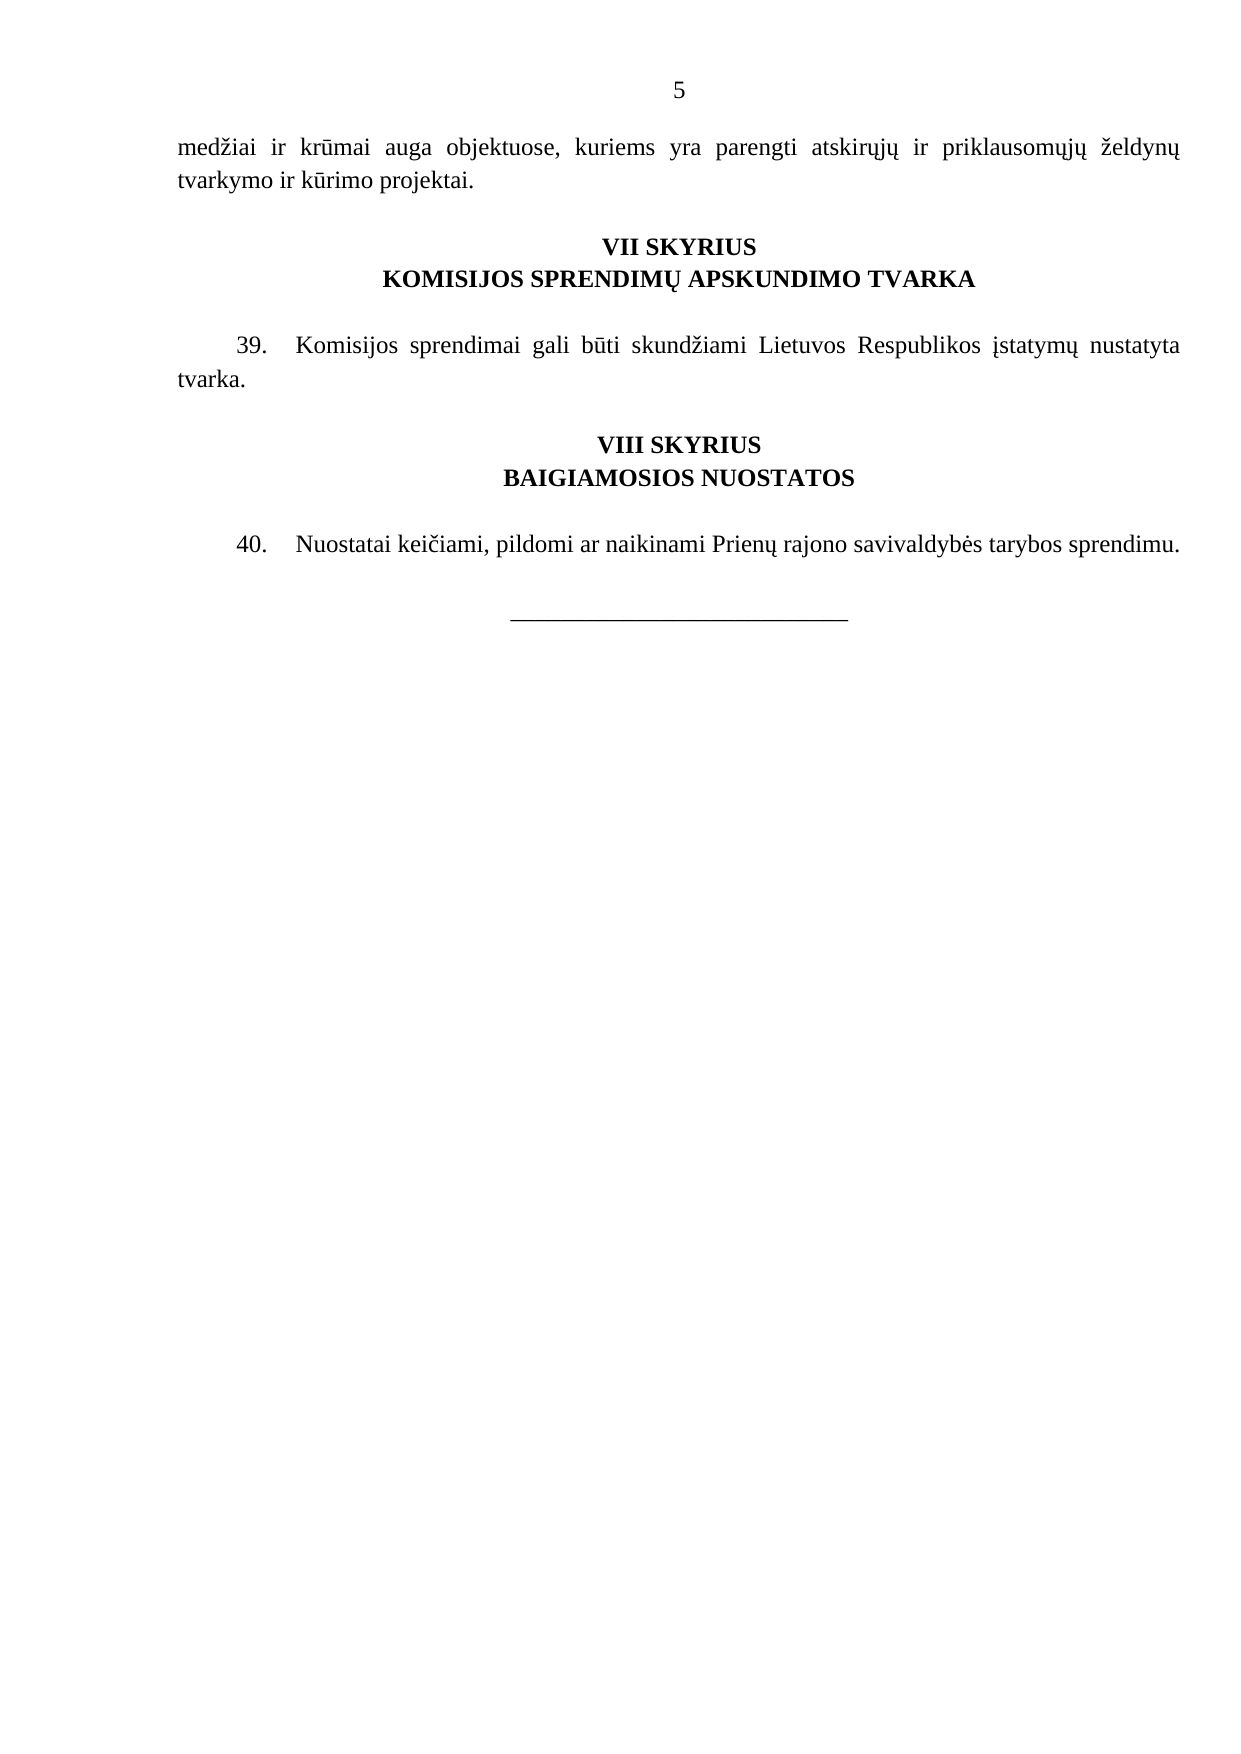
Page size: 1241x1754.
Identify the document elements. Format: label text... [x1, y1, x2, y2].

text VIII SKYRIUS [177, 430, 1181, 458]
text 39. Komisijos sprendimai gali būti skundžiami Lietuvos Respublikos įstatymų nustatyta tvarka. [177, 331, 1181, 392]
text BAIGIAMOSIOS NUOSTATOS [177, 463, 1181, 491]
text ___________________________ [177, 595, 1181, 623]
text 40. Nuostatai keičiami, pildomi ar naikinami Prienų rajono savivaldybės tarybos sprendimu. [177, 529, 1181, 557]
text KOMISIJOS SPRENDIMŲ APSKUNDIMO TVARKA [177, 264, 1181, 293]
text VII SKYRIUS [177, 232, 1181, 260]
text medžiai ir krūmai auga objektuose, kuriems yra parengti atskirųjų ir priklausomųjų želdynų tvarkymo ir kūrimo projektai. [177, 132, 1181, 194]
